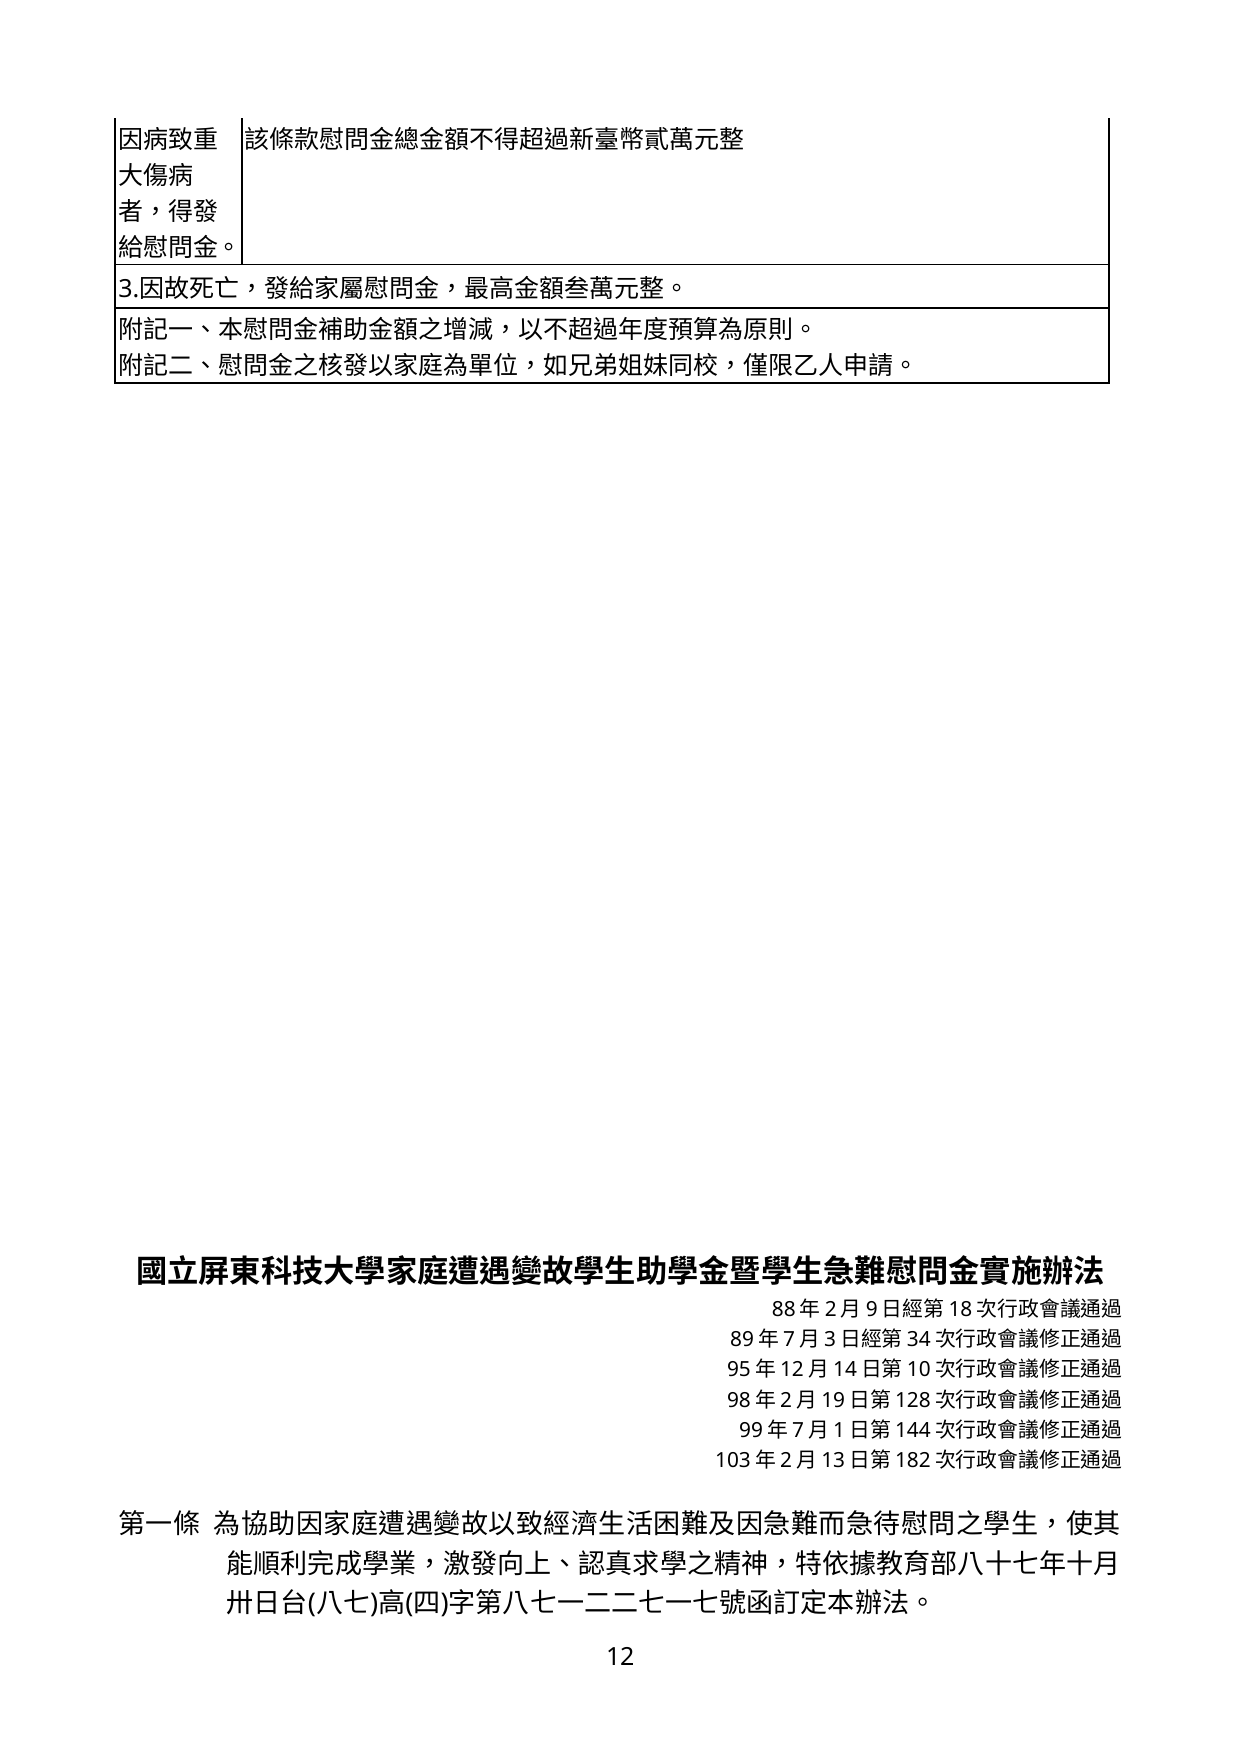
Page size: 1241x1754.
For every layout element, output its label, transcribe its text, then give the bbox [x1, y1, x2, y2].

text 98年2月19日第128次行政會議修正通過 [118, 1383, 1122, 1413]
table_cell 3.因故死亡，發給家屬慰問金，最高金額叁萬元整。 [116, 265, 1108, 307]
text 第一條 為協助因家庭遭遇變故以致經濟生活困難及因急難而急待慰問之學生，使其能順利完成學業，激發向上、認真求學之精神，特依據教育部八十七年十月卅日台(八七)高(四)字第八七一二二七一七號函訂定本辦法。 [118, 1502, 1122, 1620]
text 99年7月1日第144次行政會議修正通過 [118, 1413, 1122, 1443]
text 國立屏東科技大學家庭遭遇變故學生助學金暨學生急難慰問金實施辦法 [118, 1247, 1122, 1292]
text 103年2月13日第182次行政會議修正通過 [118, 1443, 1122, 1474]
text 89年7月3日經第34次行政會議修正通過 [118, 1322, 1122, 1352]
table_cell 因病致重大傷病者，得發給慰問金。 [116, 118, 241, 264]
text 95年12月14日第10次行政會議修正通過 [118, 1352, 1122, 1383]
table_cell 該條款慰問金總金額不得超過新臺幣貳萬元整 [243, 118, 1108, 264]
text 88年2月9日經第18次行政會議通過 [118, 1292, 1122, 1322]
table_cell 附記一、本慰問金補助金額之增減，以不超過年度預算為原則。 附記二、慰問金之核發以家庭為單位，如兄弟姐妹同校，僅限乙人申請。 [116, 309, 1108, 382]
